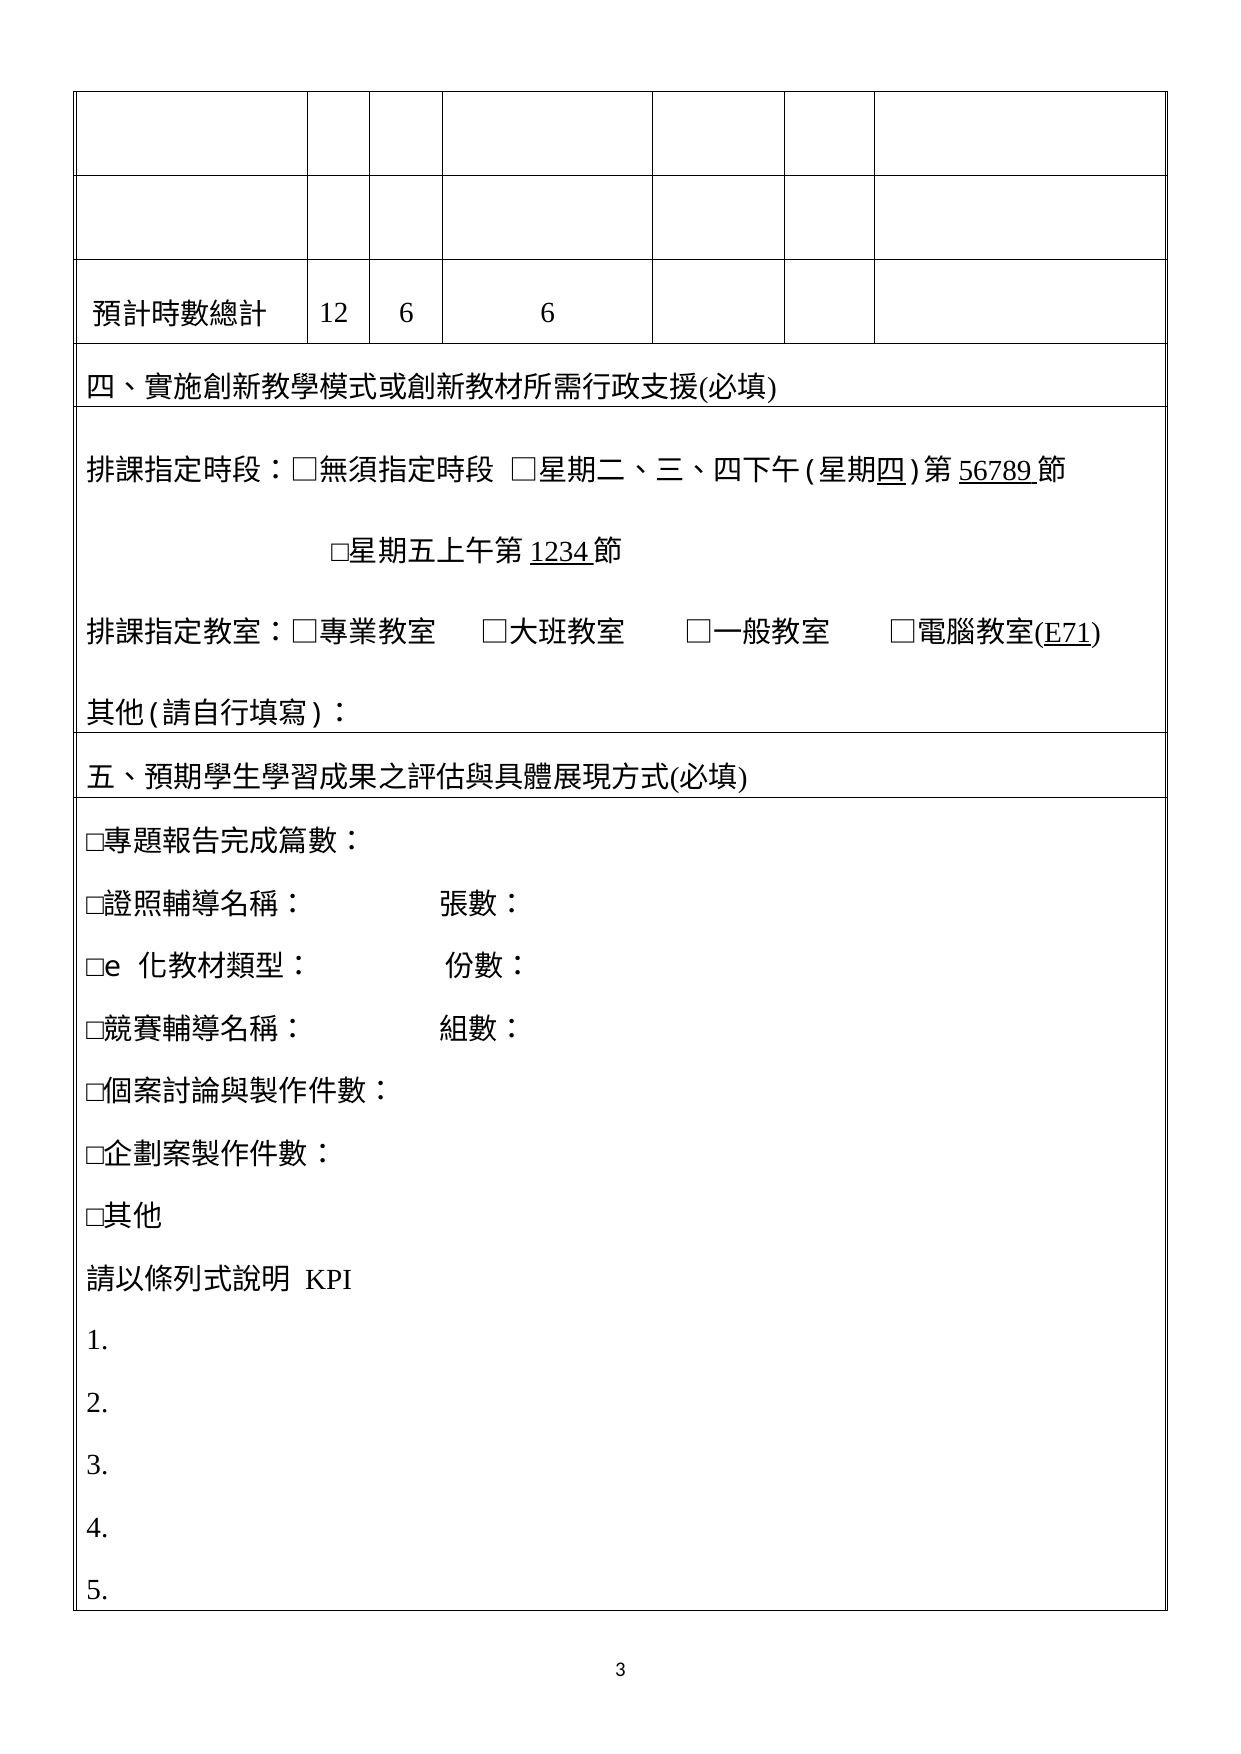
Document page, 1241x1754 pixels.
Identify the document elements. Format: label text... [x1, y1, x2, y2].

table_cell [77, 92, 307, 175]
table_cell [77, 176, 307, 259]
table_cell [653, 176, 784, 259]
table_cell 排課指定時段：□無須指定時段 □星期二、三、四下午(星期四)第56789節 □星期五上午第1234節 排課指定教室：□專業教室 □大班教室 □一般教室 □電腦教室(E71) 其他(請自行填寫)： [77, 407, 1165, 732]
table_cell [370, 176, 442, 259]
table_cell [653, 260, 784, 342]
table_cell 6 [443, 260, 652, 342]
table_cell [308, 176, 369, 259]
table_cell 五、預期學生學習成果之評估與具體展現方式(必填) [77, 733, 1165, 797]
table_cell [785, 260, 874, 342]
table_cell [875, 92, 1165, 175]
table_cell [653, 92, 784, 175]
table_cell 預計時數總計 [77, 260, 307, 342]
table_cell 6 [370, 260, 442, 342]
table_cell [443, 92, 652, 175]
table_cell [875, 176, 1165, 259]
table_cell [785, 176, 874, 259]
table_cell □專題報告完成篇數： □證照輔導名稱： 張數： □e 化教材類型： 份數： □競賽輔導名稱： 組數： □個案討論與製作件數： □企劃案製作件數： □其他 請以條列式說明 KPI 1. 2. 3. 4. 5. [77, 798, 1165, 1610]
table_cell [443, 176, 652, 259]
table_cell [308, 92, 369, 175]
table_cell 四、實施創新教學模式或創新教材所需行政支援(必填) [77, 344, 1165, 406]
table_cell 12 [308, 260, 369, 342]
table_cell [370, 92, 442, 175]
table_cell [785, 92, 874, 175]
table_cell [875, 260, 1165, 342]
